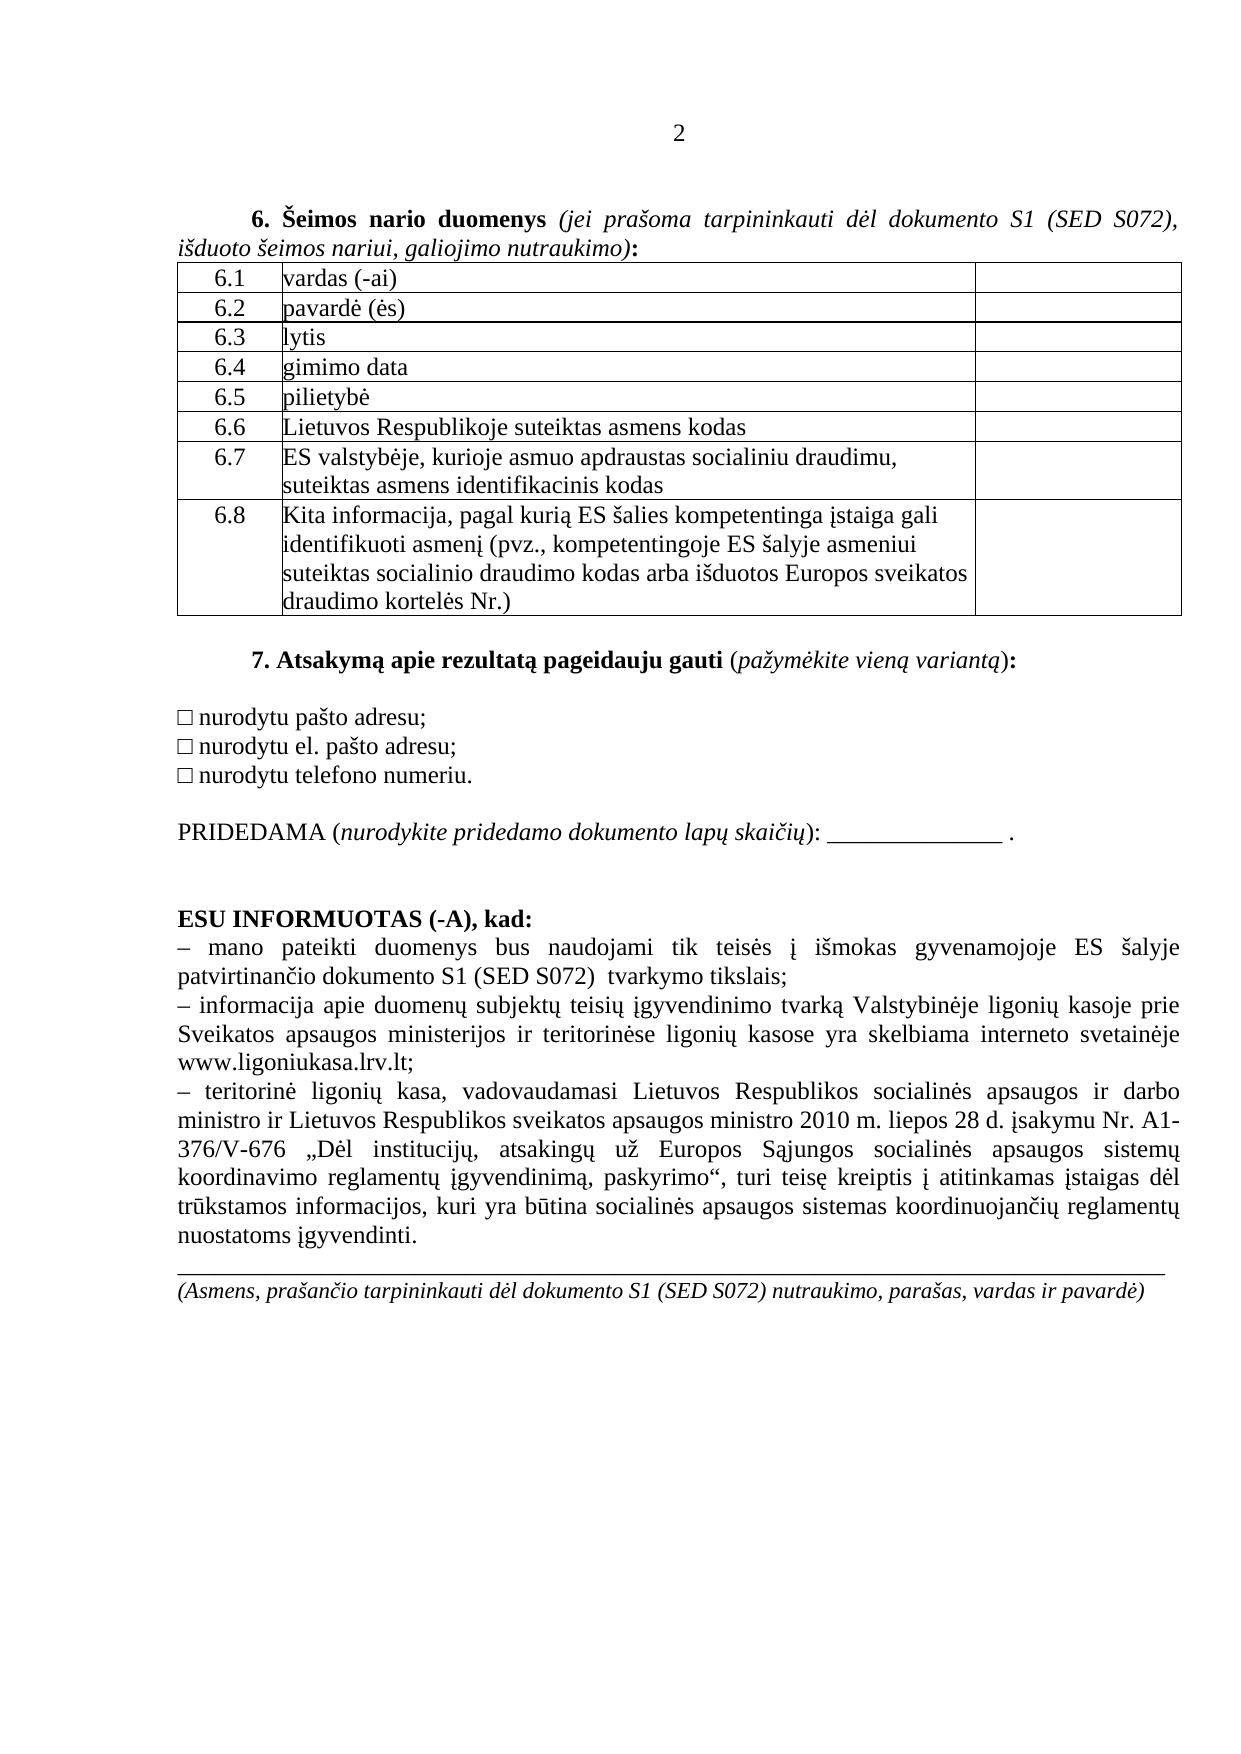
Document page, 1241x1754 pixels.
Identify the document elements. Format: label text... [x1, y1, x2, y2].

table_cell [976, 412, 1181, 441]
table_cell lytis [283, 323, 975, 351]
table_cell [976, 352, 1181, 381]
table_cell pilietybė [283, 382, 975, 411]
table_header [976, 263, 1181, 292]
text (Asmens, prašančio tarpininkauti dėl dokumento S1 (SED S072) nutraukimo, parašas, vardas ir pavardė) [177, 1277, 1181, 1304]
text – teritorinė ligonių kasa, vadovaudamasi Lietuvos Respublikos socialinės apsaugos ir darbo ministro ir Lietuvos Respublikos sveikatos apsaugos ministro 2010 m. liepos 28 d. įsakymu Nr. A1-376/V-676 „Dėl institucijų, atsakingų už Europos Sąjungos socialinės apsaugos sistemų koordinavimo reglamentų įgyvendinimą, paskyrimo“, turi teisę kreiptis į atitinkamas įstaigas dėl trūkstamos informacijos, kuri yra būtina socialinės apsaugos sistemas koordinuojančių reglamentų nuostatoms įgyvendinti. [177, 1076, 1181, 1249]
text □ nurodytu el. pašto adresu; [177, 731, 1181, 760]
table_cell 6.8 [178, 500, 282, 615]
table_cell [976, 293, 1181, 321]
text □ nurodytu pašto adresu; [177, 702, 1181, 731]
table_cell 6.7 [178, 442, 282, 499]
text ESU INFORMUOTAS (-A), kad: [177, 904, 1181, 932]
table_cell ES valstybėje, kurioje asmuo apdraustas socialiniu draudimu, suteiktas asmens identifikacinis kodas [283, 442, 975, 499]
table_cell 6.3 [178, 323, 282, 351]
table_cell 6.5 [178, 382, 282, 411]
table_cell [976, 500, 1181, 615]
table_cell pavardė (ės) [283, 293, 975, 321]
table_cell 6.2 [178, 293, 282, 321]
table_cell gimimo data [283, 352, 975, 381]
table_cell Lietuvos Respublikoje suteiktas asmens kodas [283, 412, 975, 441]
text 7. Atsakymą apie rezultatą pageidauju gauti (pažymėkite vieną variantą): [177, 645, 1181, 674]
table_cell Kita informacija, pagal kurią ES šalies kompetentinga įstaiga gali identifikuoti asmenį (pvz., kompetentingoje ES šalyje asmeniui suteiktas socialinio draudimo kodas arba išduotos Europos sveikatos draudimo kortelės Nr.) [283, 500, 975, 615]
table_cell [976, 442, 1181, 499]
text _______________________________________________________________________________ [177, 1249, 1181, 1277]
table_cell 6.4 [178, 352, 282, 381]
text – informacija apie duomenų subjektų teisių įgyvendinimo tvarką Valstybinėje ligonių kasoje prie Sveikatos apsaugos ministerijos ir teritorinėse ligonių kasose yra skelbiama interneto svetainėje www.ligoniukasa.lrv.lt; [177, 990, 1181, 1076]
table_cell 6.6 [178, 412, 282, 441]
text PRIDEDAMA (nurodykite pridedamo dokumento lapų skaičių): ______________ . [177, 817, 1181, 846]
table_cell [976, 323, 1181, 351]
table_header vardas (-ai) [283, 263, 975, 292]
table_cell [976, 382, 1181, 411]
text □ nurodytu telefono numeriu. [177, 760, 1181, 789]
table_header 6.1 [178, 263, 282, 292]
text – mano pateikti duomenys bus naudojami tik teisės į išmokas gyvenamojoje ES šalyje patvirtinančio dokumento S1 (SED S072) tvarkymo tikslais; [177, 932, 1181, 990]
text 6. Šeimos nario duomenys (jei prašoma tarpininkauti dėl dokumento S1 (SED S072), išduoto šeimos nariui, galiojimo nutraukimo): [177, 204, 1181, 262]
